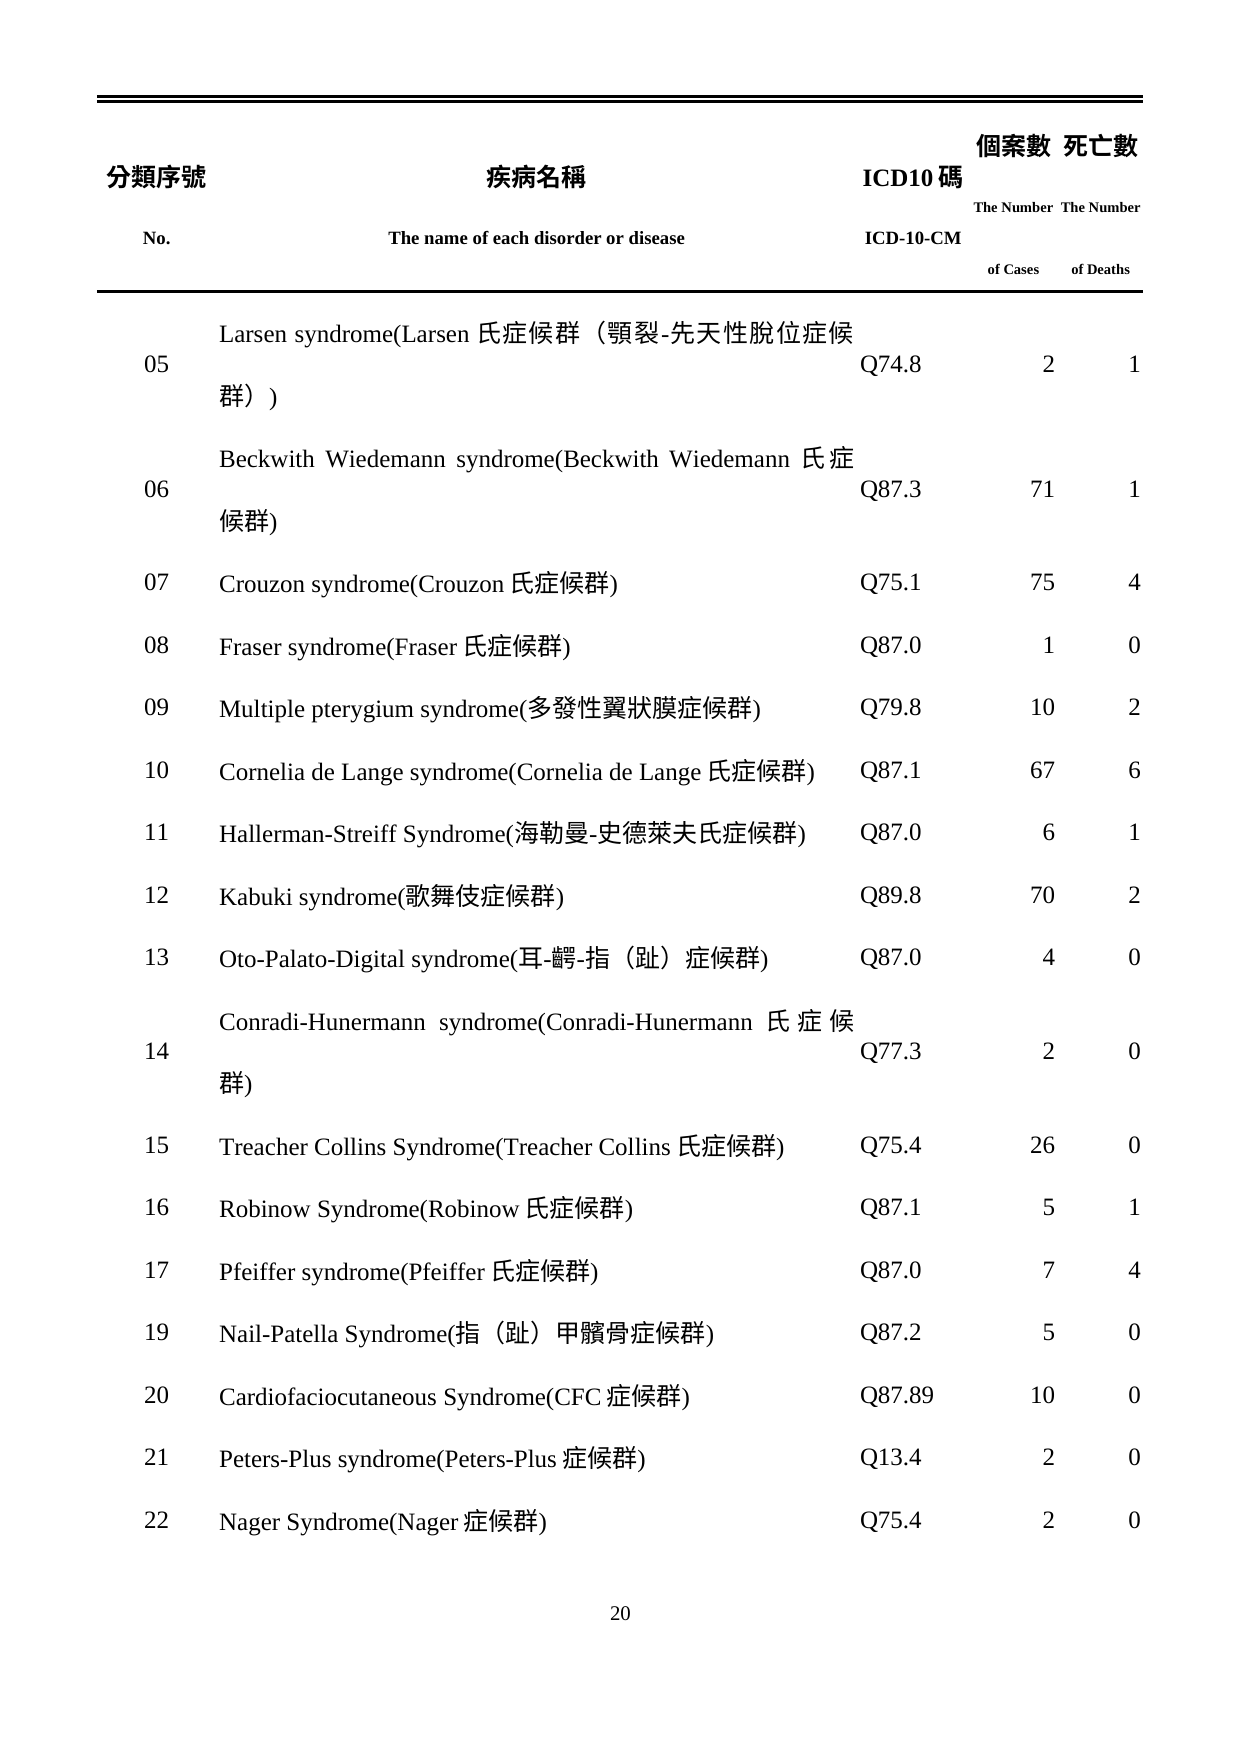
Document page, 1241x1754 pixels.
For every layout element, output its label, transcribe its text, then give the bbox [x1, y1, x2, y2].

table_cell 1 [1058, 1165, 1143, 1228]
table_cell Multiple pterygium syndrome(多發性翼狀膜症候群) [216, 665, 857, 728]
table_cell 0 [1058, 915, 1143, 978]
table_cell Q79.8 [857, 665, 969, 728]
table_cell 22 [97, 1478, 216, 1540]
table_cell Q75.1 [857, 540, 969, 603]
table_header 死亡數 The Number of Deaths [1058, 103, 1143, 290]
table_cell Crouzon syndrome(Crouzon氏症候群) [216, 540, 857, 603]
table_cell 0 [1058, 1478, 1143, 1540]
table_cell 0 [1058, 603, 1143, 665]
table_cell Q13.4 [857, 1415, 969, 1478]
table_cell 2 [1058, 853, 1143, 915]
table_cell Q75.4 [857, 1478, 969, 1540]
table_cell Nager Syndrome(Nager症候群) [216, 1478, 857, 1540]
table_cell Q87.89 [857, 1353, 969, 1415]
table_cell Q87.1 [857, 728, 969, 790]
table_cell 15 [97, 1103, 216, 1165]
table_cell 5 [969, 1165, 1057, 1228]
table_cell 17 [97, 1228, 216, 1290]
table_cell 10 [969, 1353, 1057, 1415]
table_cell 0 [1058, 1415, 1143, 1478]
table_cell Q87.0 [857, 790, 969, 853]
table_cell Oto-Palato-Digital syndrome(耳-齶-指（趾）症候群) [216, 915, 857, 978]
table_cell Beckwith Wiedemann syndrome(Beckwith Wiedemann氏症候群) [216, 415, 857, 540]
table_cell Cardiofaciocutaneous Syndrome(CFC症候群) [216, 1353, 857, 1415]
table_cell Treacher Collins Syndrome(Treacher Collins氏症候群) [216, 1103, 857, 1165]
table_cell 11 [97, 790, 216, 853]
table_cell Nail-Patella Syndrome(指（趾）甲髕骨症候群) [216, 1290, 857, 1353]
table_cell 2 [969, 1478, 1057, 1540]
table_cell Q89.8 [857, 853, 969, 915]
table_cell 26 [969, 1103, 1057, 1165]
table_cell Larsen syndrome(Larsen氏症候群（顎裂-先天性脫位症候群）) [216, 293, 857, 415]
table_cell 71 [969, 415, 1057, 540]
table_cell 08 [97, 603, 216, 665]
table_header 疾病名稱 The name of each disorder or disease [216, 103, 857, 290]
table_cell Cornelia de Lange syndrome(Cornelia de Lange氏症候群) [216, 728, 857, 790]
table_cell 1 [969, 603, 1057, 665]
table_cell 06 [97, 415, 216, 540]
table_cell 14 [97, 978, 216, 1103]
table_cell Q87.3 [857, 415, 969, 540]
table_cell Q87.0 [857, 1228, 969, 1290]
table_cell 05 [97, 293, 216, 415]
table_cell Q87.2 [857, 1290, 969, 1353]
table_cell 0 [1058, 978, 1143, 1103]
table_cell 20 [97, 1353, 216, 1415]
table_cell 6 [1058, 728, 1143, 790]
table_cell 70 [969, 853, 1057, 915]
table_header 個案數 The Number of Cases [969, 103, 1057, 290]
table_cell Robinow Syndrome(Robinow氏症候群) [216, 1165, 857, 1228]
table_cell Q77.3 [857, 978, 969, 1103]
table_cell 21 [97, 1415, 216, 1478]
table_cell 4 [1058, 1228, 1143, 1290]
table_cell 1 [1058, 790, 1143, 853]
table_cell 2 [1058, 665, 1143, 728]
table_cell 67 [969, 728, 1057, 790]
table_cell 2 [969, 293, 1057, 415]
table_cell Q75.4 [857, 1103, 969, 1165]
table_cell 10 [97, 728, 216, 790]
table_header ICD10碼 ICD-10-CM [857, 103, 969, 290]
table_cell 12 [97, 853, 216, 915]
table_cell 2 [969, 1415, 1057, 1478]
table_cell Q74.8 [857, 293, 969, 415]
table_cell Fraser syndrome(Fraser氏症候群) [216, 603, 857, 665]
table_cell 07 [97, 540, 216, 603]
table_cell 0 [1058, 1103, 1143, 1165]
table_cell Conradi-Hunermann syndrome(Conradi-Hunermann氏症候群) [216, 978, 857, 1103]
table_cell 13 [97, 915, 216, 978]
table_cell 09 [97, 665, 216, 728]
table_cell 4 [1058, 540, 1143, 603]
table_cell Peters-Plus syndrome(Peters-Plus症候群) [216, 1415, 857, 1478]
table_cell 0 [1058, 1353, 1143, 1415]
table_cell 1 [1058, 293, 1143, 415]
table_cell Q87.1 [857, 1165, 969, 1228]
table_cell 75 [969, 540, 1057, 603]
table_cell 19 [97, 1290, 216, 1353]
table_cell 10 [969, 665, 1057, 728]
table_cell 16 [97, 1165, 216, 1228]
table_header 分類序號 No. [97, 103, 216, 290]
table_cell 7 [969, 1228, 1057, 1290]
table_cell 4 [969, 915, 1057, 978]
table_cell 6 [969, 790, 1057, 853]
table_cell 0 [1058, 1290, 1143, 1353]
table_cell 2 [969, 978, 1057, 1103]
table_cell 1 [1058, 415, 1143, 540]
table_cell Hallerman-Streiff Syndrome(海勒曼-史德萊夫氏症候群) [216, 790, 857, 853]
table_cell Kabuki syndrome(歌舞伎症候群) [216, 853, 857, 915]
table_cell 5 [969, 1290, 1057, 1353]
table_cell Q87.0 [857, 915, 969, 978]
table_cell Pfeiffer syndrome(Pfeiffer氏症候群) [216, 1228, 857, 1290]
table_cell Q87.0 [857, 603, 969, 665]
